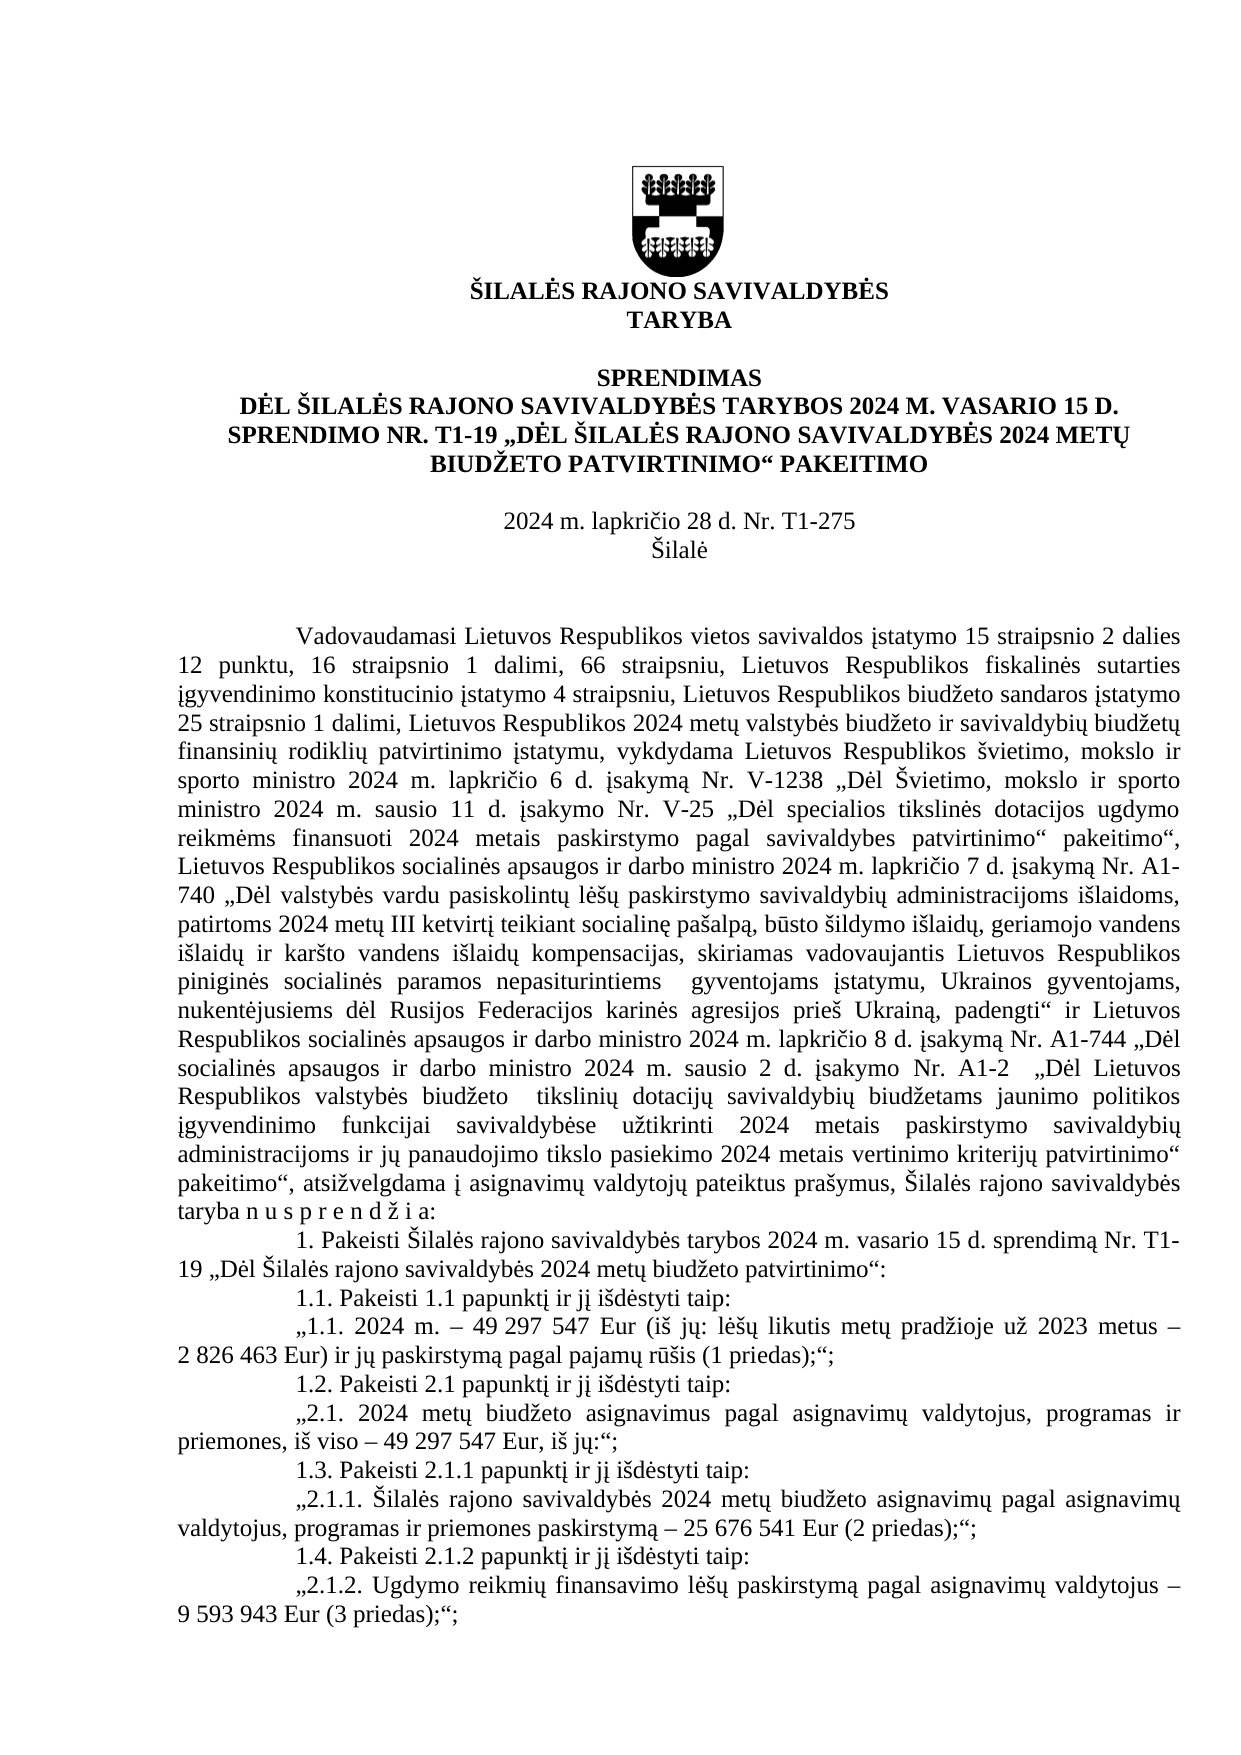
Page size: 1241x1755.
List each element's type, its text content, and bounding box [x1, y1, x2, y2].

text 1. Pakeisti Šilalės rajono savivaldybės tarybos 2024 m. vasario 15 d. sprendimą Nr. T1-19 „Dėl Šilalės rajono savivaldybės 2024 metų biudžeto patvirtinimo“: [177, 1225, 1181, 1283]
text „2.1.2. Ugdymo reikmių finansavimo lėšų paskirstymą pagal asignavimų valdytojus – 9 593 943 Eur (3 priedas);“; [177, 1570, 1181, 1628]
text ŠILALĖS RAJONO SAVIVALDYBĖS [177, 276, 1181, 305]
text Vadovaudamasi Lietuvos Respublikos vietos savivaldos įstatymo 15 straipsnio 2 dalies 12 punktu, 16 straipsnio 1 dalimi, 66 straipsniu, Lietuvos Respublikos fiskalinės sutarties įgyvendinimo konstitucinio įstatymo 4 straipsniu, Lietuvos Respublikos biudžeto sandaros įstatymo 25 straipsnio 1 dalimi, Lietuvos Respublikos 2024 metų valstybės biudžeto ir savivaldybių biudžetų finansinių rodiklių patvirtinimo įstatymu, vykdydama Lietuvos Respublikos švietimo, mokslo ir sporto ministro 2024 m. lapkričio 6 d. įsakymą Nr. V-1238 „Dėl Švietimo, mokslo ir sporto ministro 2024 m. sausio 11 d. įsakymo Nr. V-25 „Dėl specialios tikslinės dotacijos ugdymo reikmėms finansuoti 2024 metais paskirstymo pagal savivaldybes patvirtinimo“ pakeitimo“, Lietuvos Respublikos socialinės apsaugos ir darbo ministro 2024 m. lapkričio 7 d. įsakymą Nr. A1-740 „Dėl valstybės vardu pasiskolintų lėšų paskirstymo savivaldybių administracijoms išlaidoms, patirtoms 2024 metų III ketvirtį teikiant socialinę pašalpą, būsto šildymo išlaidų, geriamojo vandens išlaidų ir karšto vandens išlaidų kompensacijas, skiriamas vadovaujantis Lietuvos Respublikos piniginės socialinės paramos nepasiturintiems gyventojams įstatymu, Ukrainos gyventojams, nukentėjusiems dėl Rusijos Federacijos karinės agresijos prieš Ukrainą, padengti“ ir Lietuvos Respublikos socialinės apsaugos ir darbo ministro 2024 m. lapkričio 8 d. įsakymą Nr. A1-744 „Dėl socialinės apsaugos ir darbo ministro 2024 m. sausio 2 d. įsakymo Nr. A1-2 „Dėl Lietuvos Respublikos valstybės biudžeto tikslinių dotacijų savivaldybių biudžetams jaunimo politikos įgyvendinimo funkcijai savivaldybėse užtikrinti 2024 metais paskirstymo savivaldybių administracijoms ir jų panaudojimo tikslo pasiekimo 2024 metais vertinimo kriterijų patvirtinimo“ pakeitimo“, atsižvelgdama į asignavimų valdytojų pateiktus prašymus, Šilalės rajono savivaldybės taryba n u s p r e n d ž i a: [177, 621, 1181, 1225]
text „2.1.1. Šilalės rajono savivaldybės 2024 metų biudžeto asignavimų pagal asignavimų valdytojus, programas ir priemones paskirstymą – 25 676 541 Eur (2 priedas);“; [177, 1484, 1181, 1541]
text „2.1. 2024 metų biudžeto asignavimus pagal asignavimų valdytojus, programas ir priemones, iš viso – 49 297 547 Eur, iš jų:“; [177, 1398, 1181, 1455]
text 2024 m. lapkričio 28 d. Nr. T1-275 [177, 506, 1181, 535]
text DĖL ŠILALĖS RAJONO SAVIVALDYBĖS TARYBOS 2024 M. VASARIO 15 D. SPRENDIMO NR. T1-19 „DĖL ŠILALĖS RAJONO SAVIVALDYBĖS 2024 METŲ BIUDŽETO PATVIRTINIMO“ PAKEITIMO [177, 391, 1181, 478]
text Šilalė [177, 535, 1181, 564]
text 1.4. Pakeisti 2.1.2 papunktį ir jį išdėstyti taip: [177, 1541, 1181, 1570]
text 1.3. Pakeisti 2.1.1 papunktį ir jį išdėstyti taip: [177, 1455, 1181, 1484]
text SPRENDIMAS [177, 363, 1181, 391]
text „1.1. 2024 m. – 49 297 547 Eur (iš jų: lėšų likutis metų pradžioje už 2023 metus – 2 826 463 Eur) ir jų paskirstymą pagal pajamų rūšis (1 priedas);“; [177, 1311, 1181, 1369]
text 1.2. Pakeisti 2.1 papunktį ir jį išdėstyti taip: [177, 1369, 1181, 1398]
text TARYBA [177, 305, 1181, 334]
text 1.1. Pakeisti 1.1 papunktį ir jį išdėstyti taip: [177, 1283, 1181, 1311]
